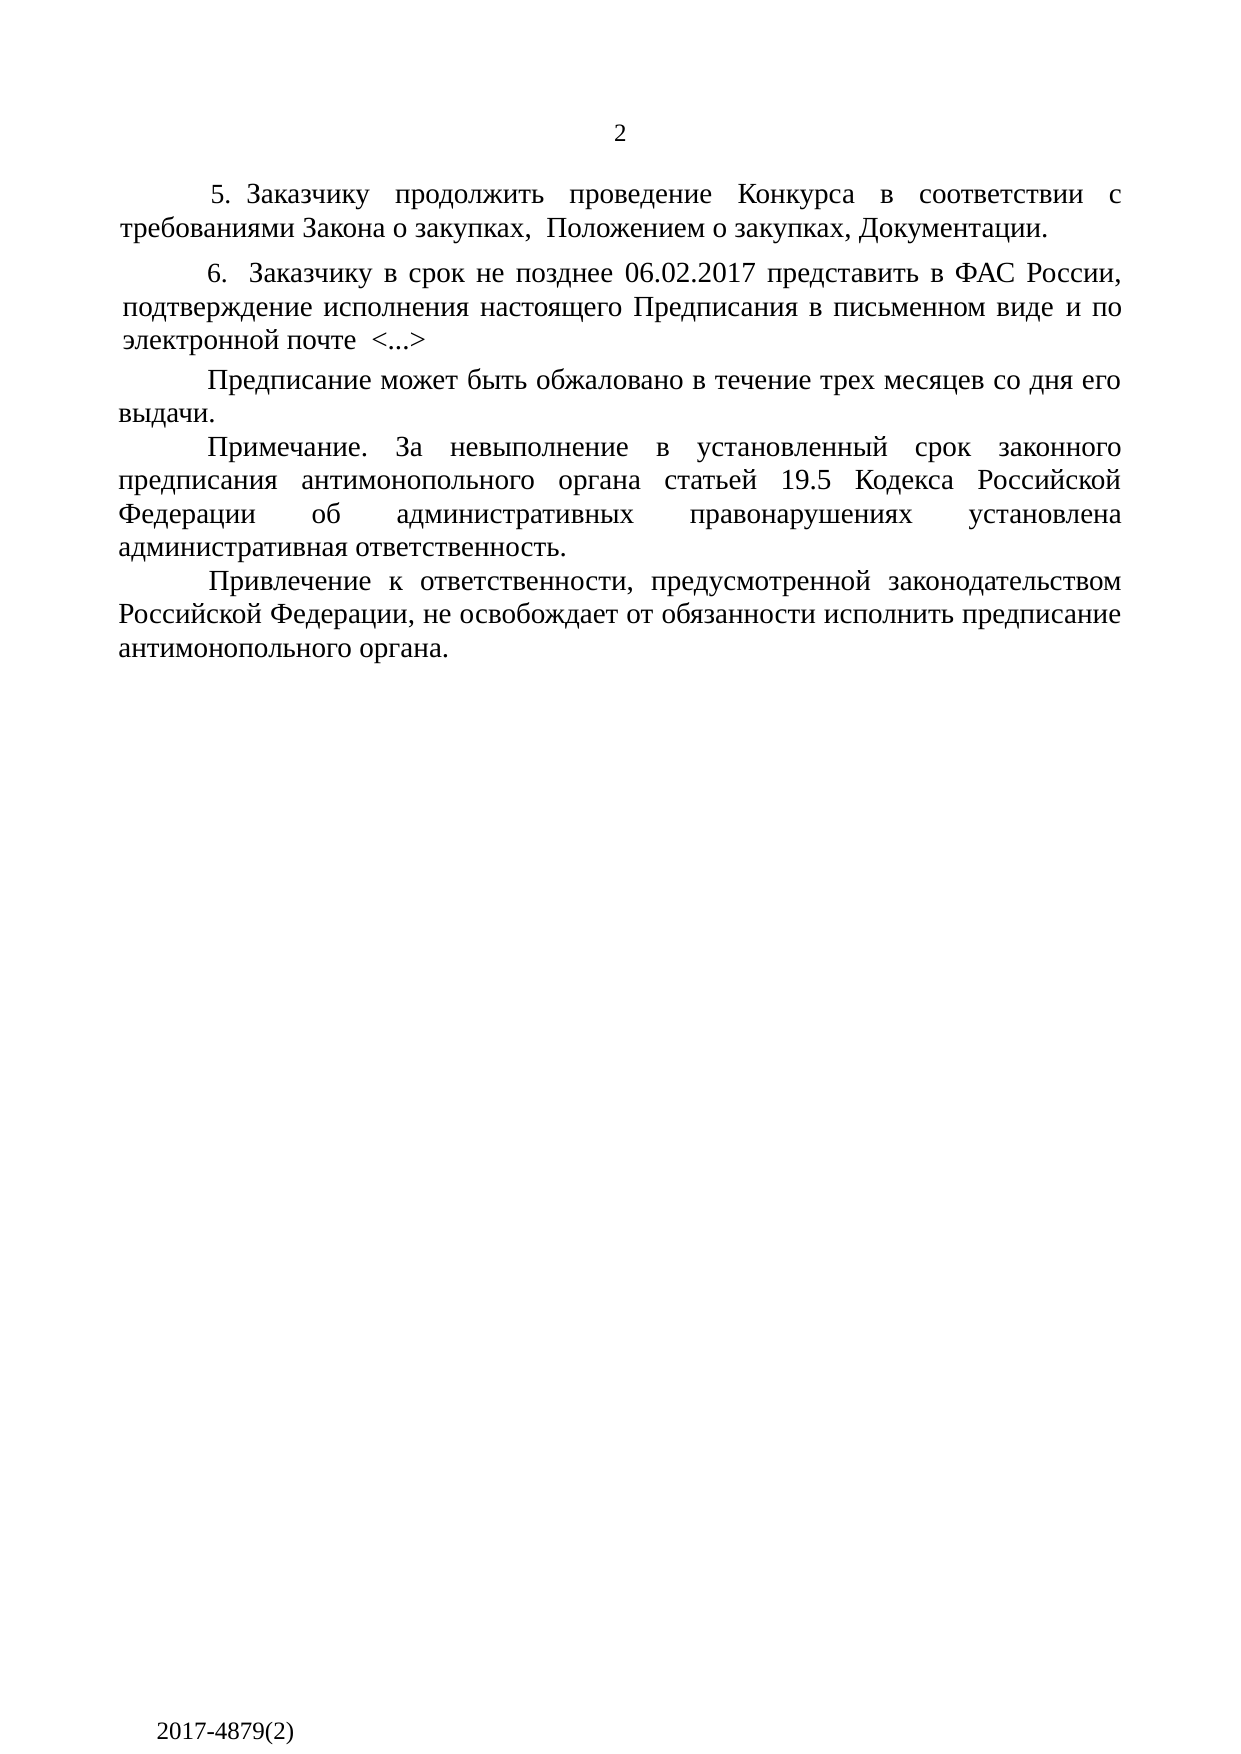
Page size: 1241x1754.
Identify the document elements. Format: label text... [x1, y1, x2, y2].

list Заказчику продолжить проведение Конкурса в соответствии с требованиями Закона о закупках, Положением о закупках, Документации. [120, 176, 1122, 243]
text Привлечение к ответственности, предусмотренной законодательством Российской Федерации, не освобождает от обязанности исполнить предписание антимонопольного органа. [118, 563, 1122, 664]
list Заказчику в срок не позднее 06.02.2017 представить в ФАС России, подтверждение исполнения настоящего Предписания в письменном виде и по электронной почте <...> [122, 255, 1122, 356]
text Примечание. За невыполнение в установленный срок законного предписания антимонопольного органа статьей 19.5 Кодекса Российской Федерации об административных правонарушениях установлена административная ответственность. [118, 429, 1122, 563]
text Предписание может быть обжаловано в течение трех месяцев со дня его выдачи. [118, 362, 1122, 429]
